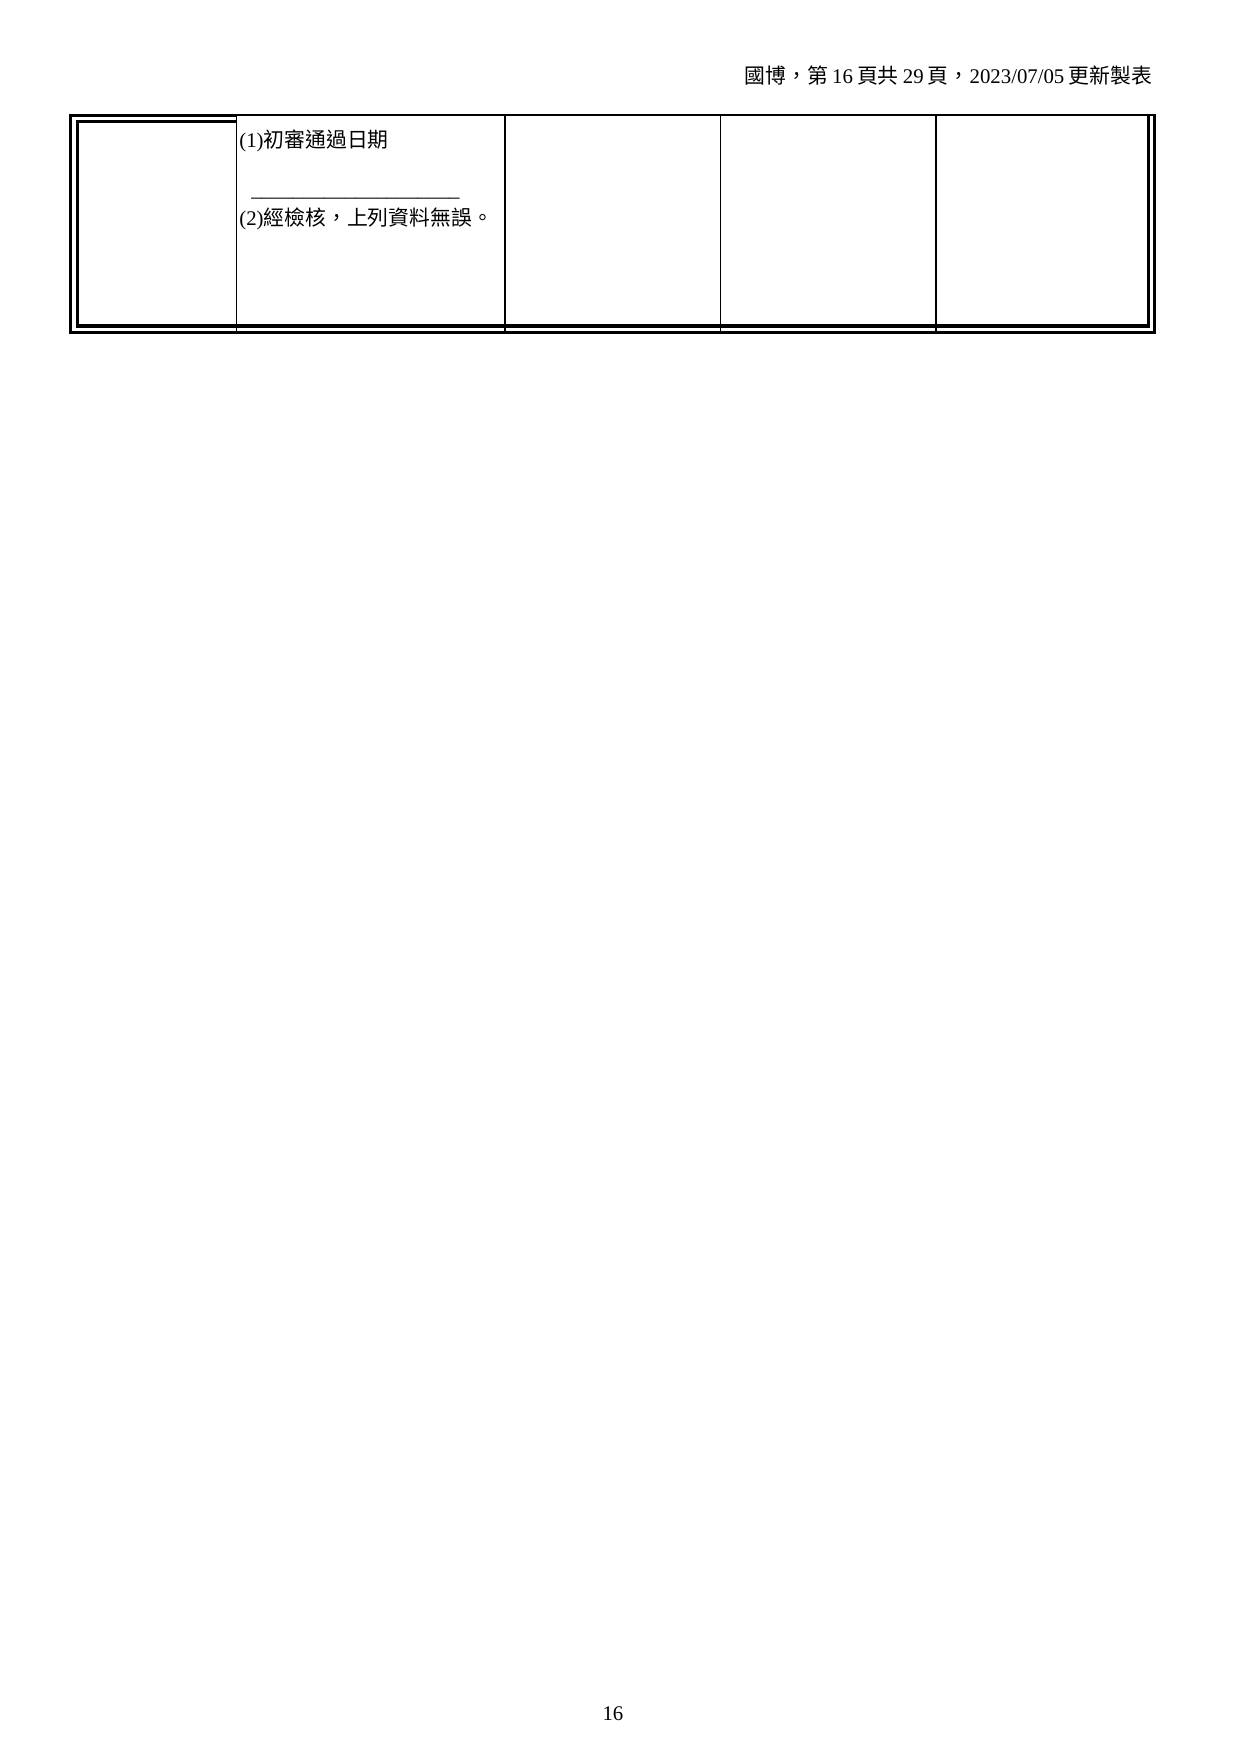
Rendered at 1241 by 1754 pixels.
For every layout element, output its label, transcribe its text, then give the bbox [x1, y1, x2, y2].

table_cell [721, 116, 935, 324]
table_header [74, 117, 236, 324]
table_cell [937, 116, 1147, 324]
table_cell [506, 116, 720, 324]
table_cell (1)初審通過日期 ____________________ (2)經檢核，上列資料無誤。 [237, 116, 504, 324]
